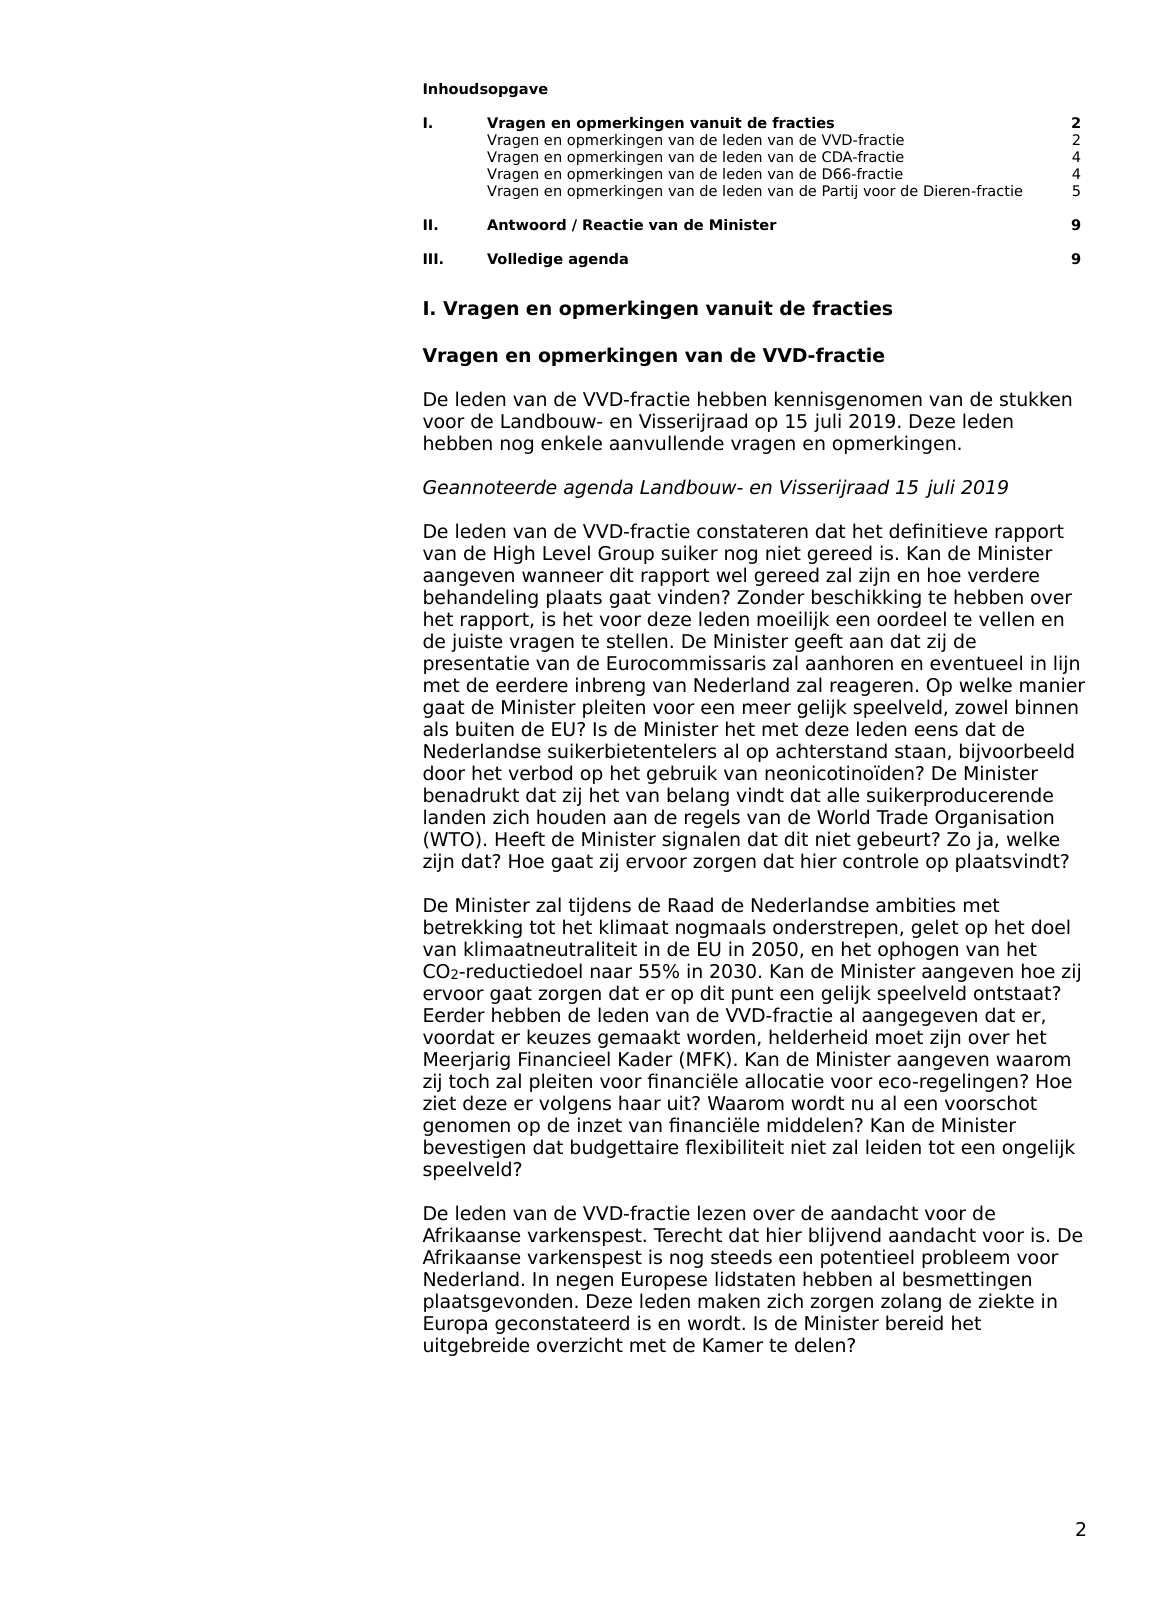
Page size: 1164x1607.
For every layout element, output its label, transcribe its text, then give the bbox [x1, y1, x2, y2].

table_cell 4 [1031, 149, 1087, 166]
table_cell [481, 98, 1031, 115]
table_cell 2 [1031, 115, 1087, 132]
table_header Inhoudsopgave [422, 81, 1031, 98]
table_cell I. [422, 115, 481, 132]
table_cell [422, 183, 481, 200]
table_cell 9 [1031, 251, 1087, 268]
table_cell [1031, 200, 1087, 217]
table_cell [481, 234, 1031, 251]
text De leden van de VVD-fractie lezen over de aandacht voor de Afrikaanse varkenspest. Terecht dat hier blijvend aandacht voor is. De Afrikaanse varkenspest is nog steeds een potentieel probleem voor Nederland. In negen Europese lidstaten hebben al besmettingen plaatsgevonden. Deze leden maken zich zorgen zolang de ziekte in Europa geconstateerd is en wordt. Is de Minister bereid het uitgebreide overzicht met de Kamer te delen? [422, 1203, 1087, 1357]
table_cell Vragen en opmerkingen vanuit de fracties [481, 115, 1031, 132]
table_cell 9 [1031, 217, 1087, 234]
table_cell [422, 132, 481, 149]
subtitle I. Vragen en opmerkingen vanuit de fracties [422, 298, 1087, 320]
table_cell [422, 200, 481, 217]
text De leden van de VVD-fractie constateren dat het definitieve rapport van de High Level Group suiker nog niet gereed is. Kan de Minister aangeven wanneer dit rapport wel gereed zal zijn en hoe verdere behandeling plaats gaat vinden? Zonder beschikking te hebben over het rapport, is het voor deze leden moeilijk een oordeel te vellen en de juiste vragen te stellen. De Minister geeft aan dat zij de presentatie van de Eurocommissaris zal aanhoren en eventueel in lijn met de eerdere inbreng van Nederland zal reageren. Op welke manier gaat de Minister pleiten voor een meer gelijk speelveld, zowel binnen als buiten de EU? Is de Minister het met deze leden eens dat de Nederlandse suikerbietentelers al op achterstand staan, bijvoorbeeld door het verbod op het gebruik van neonicotinoïden? De Minister benadrukt dat zij het van belang vindt dat alle suikerproducerende landen zich houden aan de regels van de World Trade Organisation (WTO). Heeft de Minister signalen dat dit niet gebeurt? Zo ja, welke zijn dat? Hoe gaat zij ervoor zorgen dat hier controle op plaatsvindt? [422, 521, 1087, 873]
subtitle Geannoteerde agenda Landbouw- en Visserijraad 15 juli 2019 [422, 477, 1087, 499]
table_cell 2 [1031, 132, 1087, 149]
table_cell Vragen en opmerkingen van de leden van de Partij voor de Dieren-fractie [481, 183, 1031, 200]
subtitle Vragen en opmerkingen van de VVD-fractie [422, 345, 1087, 367]
table_cell Vragen en opmerkingen van de leden van de VVD-fractie [481, 132, 1031, 149]
table_cell [1031, 234, 1087, 251]
text De Minister zal tijdens de Raad de Nederlandse ambities met betrekking tot het klimaat nogmaals onderstrepen, gelet op het doel van klimaatneutraliteit in de EU in 2050, en het ophogen van het CO2-reductiedoel naar 55% in 2030. Kan de Minister aangeven hoe zij ervoor gaat zorgen dat er op dit punt een gelijk speelveld ontstaat? Eerder hebben de leden van de VVD-fractie al aangegeven dat er, voordat er keuzes gemaakt worden, helderheid moet zijn over het Meerjarig Financieel Kader (MFK). Kan de Minister aangeven waarom zij toch zal pleiten voor financiële allocatie voor eco-regelingen? Hoe ziet deze er volgens haar uit? Waarom wordt nu al een voorschot genomen op de inzet van financiële middelen? Kan de Minister bevestigen dat budgettaire flexibiliteit niet zal leiden tot een ongelijk speelveld? [422, 895, 1087, 1181]
text De leden van de VVD-fractie hebben kennisgenomen van de stukken voor de Landbouw- en Visserijraad op 15 juli 2019. Deze leden hebben nog enkele aanvullende vragen en opmerkingen. [422, 389, 1087, 455]
table_cell [422, 149, 481, 166]
table_cell Antwoord / Reactie van de Minister [481, 217, 1031, 234]
table_cell 4 [1031, 166, 1087, 183]
table_cell Vragen en opmerkingen van de leden van de CDA-fractie [481, 149, 1031, 166]
table_cell [1031, 98, 1087, 115]
table_cell [422, 234, 481, 251]
table_cell III. [422, 251, 481, 268]
table_cell [422, 166, 481, 183]
table_cell 5 [1031, 183, 1087, 200]
table_cell Volledige agenda [481, 251, 1031, 268]
table_header [1031, 81, 1087, 98]
table_cell [481, 200, 1031, 217]
table_cell Vragen en opmerkingen van de leden van de D66-fractie [481, 166, 1031, 183]
table_cell [422, 98, 481, 115]
table_cell II. [422, 217, 481, 234]
